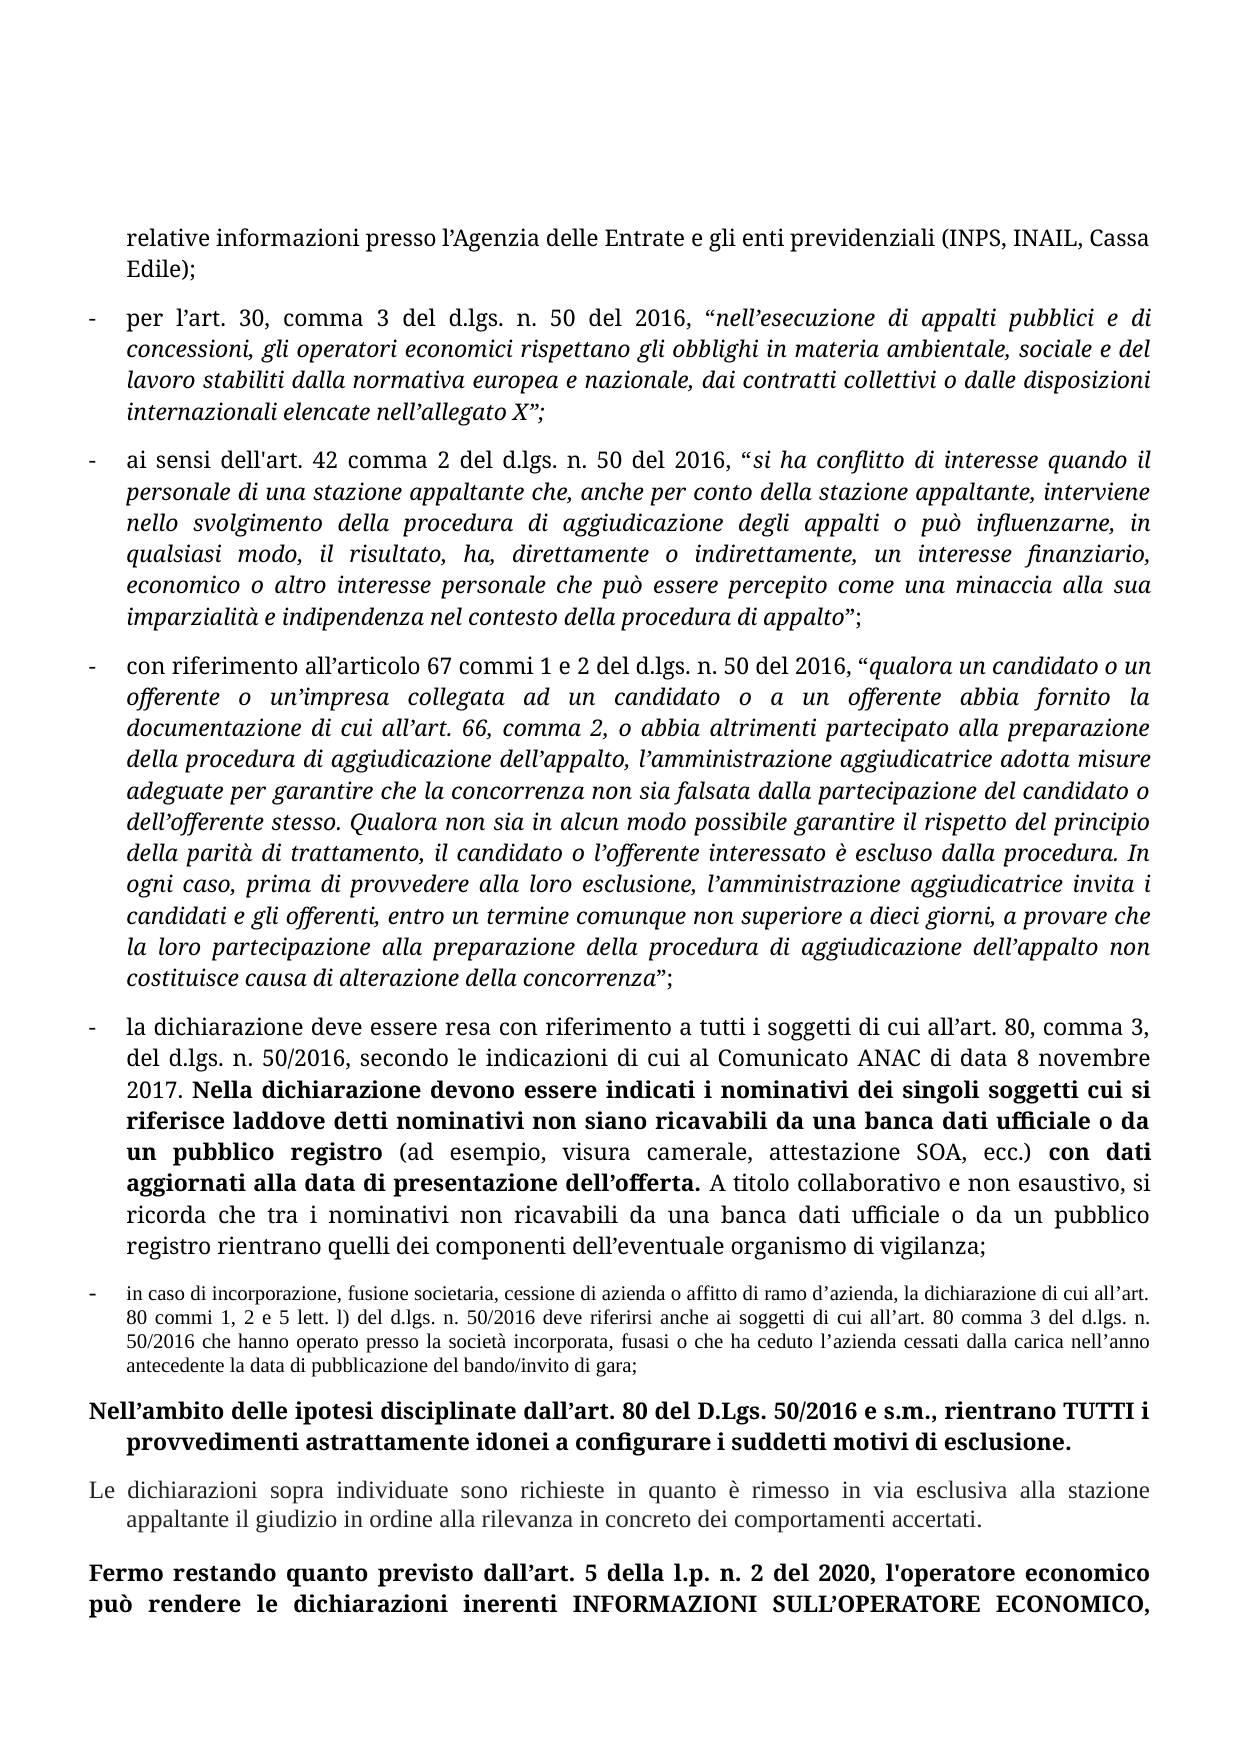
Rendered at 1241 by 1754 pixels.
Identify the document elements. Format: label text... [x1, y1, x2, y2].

text - ai sensi dell'art. 42 comma 2 del d.lgs. n. 50 del 2016, “si ha conflitto di interesse quando il personale di una stazione appaltante che, anche per conto della stazione appaltante, interviene nello svolgimento della procedura di aggiudicazione degli appalti o può influenzarne, in qualsiasi modo, il risultato, ha, direttamente o indirettamente, un interesse finanziario, economico o altro interesse personale che può essere percepito come una minaccia alla sua imparzialità e indipendenza nel contesto della procedura di appalto”; [89, 444, 1152, 632]
text - per l’art. 30, comma 3 del d.lgs. n. 50 del 2016, “nell’esecuzione di appalti pubblici e di concessioni, gli operatori economici rispettano gli obblighi in materia ambientale, sociale e del lavoro stabiliti dalla normativa europea e nazionale, dai contratti collettivi o dalle disposizioni internazionali elencate nell’allegato X”; [89, 302, 1152, 427]
text Le dichiarazioni sopra individuate sono richieste in quanto è rimesso in via esclusiva alla stazione appaltante il giudizio in ordine alla rilevanza in concreto dei comportamenti accertati. [89, 1475, 1152, 1533]
text Fermo restando quanto previsto dall’art. 5 della l.p. n. 2 del 2020, l'operatore economico può rendere le dichiarazioni inerenti INFORMAZIONI SULL’OPERATORE ECONOMICO, [89, 1557, 1152, 1619]
text - in caso di incorporazione, fusione societaria, cessione di azienda o affitto di ramo d’azienda, la dichiarazione di cui all’art. 80 commi 1, 2 e 5 lett. l) del d.lgs. n. 50/2016 deve riferirsi anche ai soggetti di cui all’art. 80 comma 3 del d.lgs. n. 50/2016 che hanno operato presso la società incorporata, fusasi o che ha ceduto l’azienda cessati dalla carica nell’anno antecedente la data di pubblicazione del bando/invito di gara; [89, 1279, 1152, 1377]
text relative informazioni presso l’Agenzia delle Entrate e gli enti previdenziali (INPS, INAIL, Cassa Edile); [89, 222, 1152, 284]
text - la dichiarazione deve essere resa con riferimento a tutti i soggetti di cui all’art. 80, comma 3, del d.lgs. n. 50/2016, secondo le indicazioni di cui al Comunicato ANAC di data 8 novembre 2017. Nella dichiarazione devono essere indicati i nominativi dei singoli soggetti cui si riferisce laddove detti nominativi non siano ricavabili da una banca dati ufficiale o da un pubblico registro (ad esempio, visura camerale, attestazione SOA, ecc.) con dati aggiornati alla data di presentazione dell’offerta. A titolo collaborativo e non esaustivo, si ricorda che tra i nominativi non ricavabili da una banca dati ufficiale o da un pubblico registro rientrano quelli dei componenti dell’eventuale organismo di vigilanza; [89, 1011, 1152, 1261]
text - con riferimento all’articolo 67 commi 1 e 2 del d.lgs. n. 50 del 2016, “qualora un candidato o un offerente o un’impresa collegata ad un candidato o a un offerente abbia fornito la documentazione di cui all’art. 66, comma 2, o abbia altrimenti partecipato alla preparazione della procedura di aggiudicazione dell’appalto, l’amministrazione aggiudicatrice adotta misure adeguate per garantire che la concorrenza non sia falsata dalla partecipazione del candidato o dell’offerente stesso. Qualora non sia in alcun modo possibile garantire il rispetto del principio della parità di trattamento, il candidato o l’offerente interessato è escluso dalla procedura. In ogni caso, prima di provvedere alla loro esclusione, l’amministrazione aggiudicatrice invita i candidati e gli offerenti, entro un termine comunque non superiore a dieci giorni, a provare che la loro partecipazione alla preparazione della procedura di aggiudicazione dell’appalto non costituisce causa di alterazione della concorrenza”; [89, 650, 1152, 993]
text Nell’ambito delle ipotesi disciplinate dall’art. 80 del D.Lgs. 50/2016 e s.m., rientrano TUTTI i provvedimenti astrattamente idonei a configurare i suddetti motivi di esclusione. [89, 1395, 1152, 1458]
